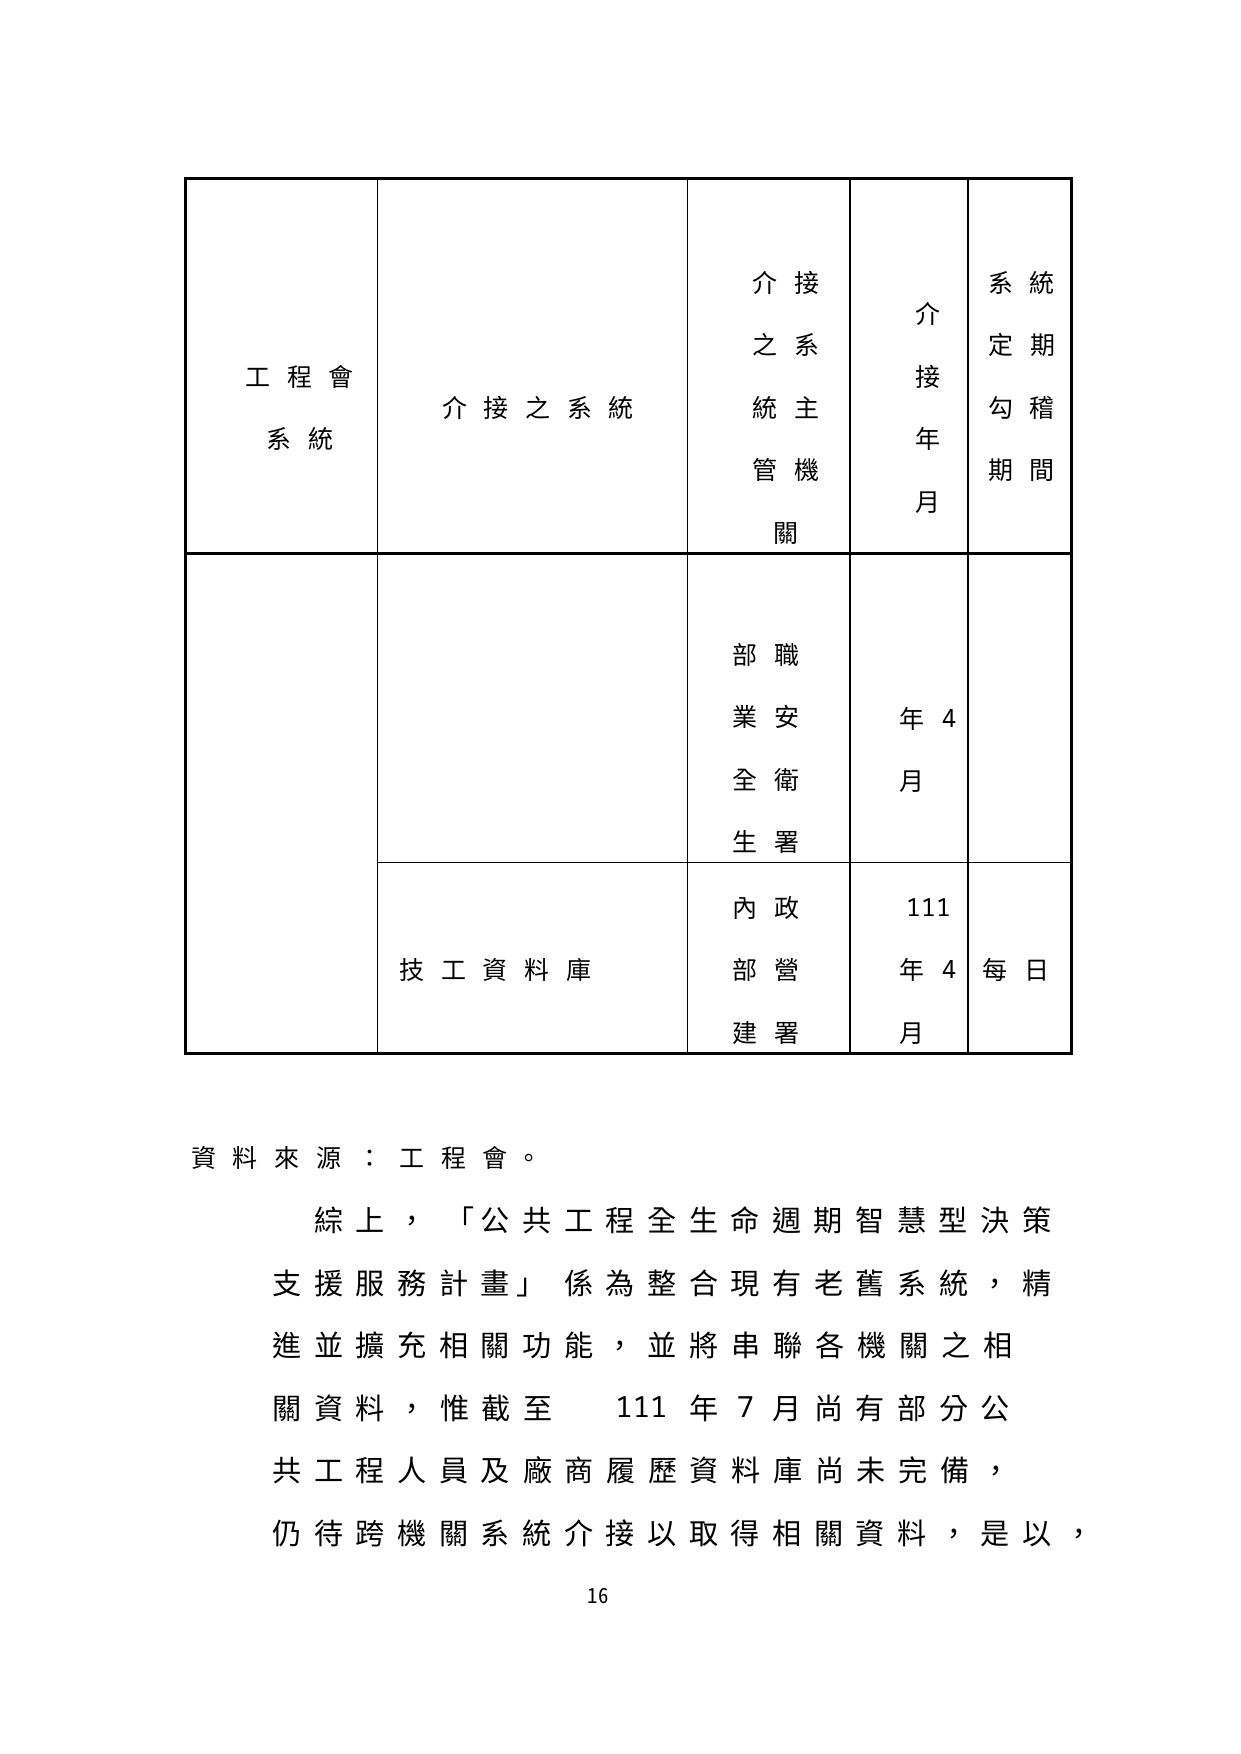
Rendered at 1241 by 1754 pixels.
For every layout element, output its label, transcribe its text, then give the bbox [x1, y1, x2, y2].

table_header 介接年月 [851, 180, 967, 552]
table_cell [378, 555, 687, 862]
table_cell 年4月 [851, 555, 967, 862]
text 資料來源：工程會。 [183, 1115, 1058, 1177]
table_cell 技工資料庫 [378, 863, 687, 1052]
table_cell 每日 [969, 863, 1070, 1052]
table_header 介接之系統 [378, 180, 687, 552]
table_cell 部職業安全衛生署 [688, 555, 849, 862]
table_cell 內政部營建署 [688, 863, 849, 1052]
table_header 介接之系統主管機關 [688, 180, 849, 552]
table_header 系統定期勾稽期間 [969, 180, 1070, 552]
text 綜上，「公共工程全生命週期智慧型決策支援服務計畫」係為整合現有老舊系統，精進並擴充相關功能，並將串聯各機關之相關資料，惟截至111年7月尚有部分公共工程人員及廠商履歷資料庫尚未完備，仍待跨機關系統介接以取得相關資料，是以，為利資料分析，該計畫相關系統之建置，允宜評估後續擴充情形，通盤整體規劃，加強公共工程全生命週期資料蒐集管理及分析，俾供公共工程全生命週期各階段之決策支援參考。 [242, 1177, 1058, 1552]
table_cell [969, 555, 1070, 862]
table_cell 111年4月 [851, 863, 967, 1052]
table_cell [187, 555, 377, 1052]
table_header 工程會系統 [187, 180, 377, 552]
